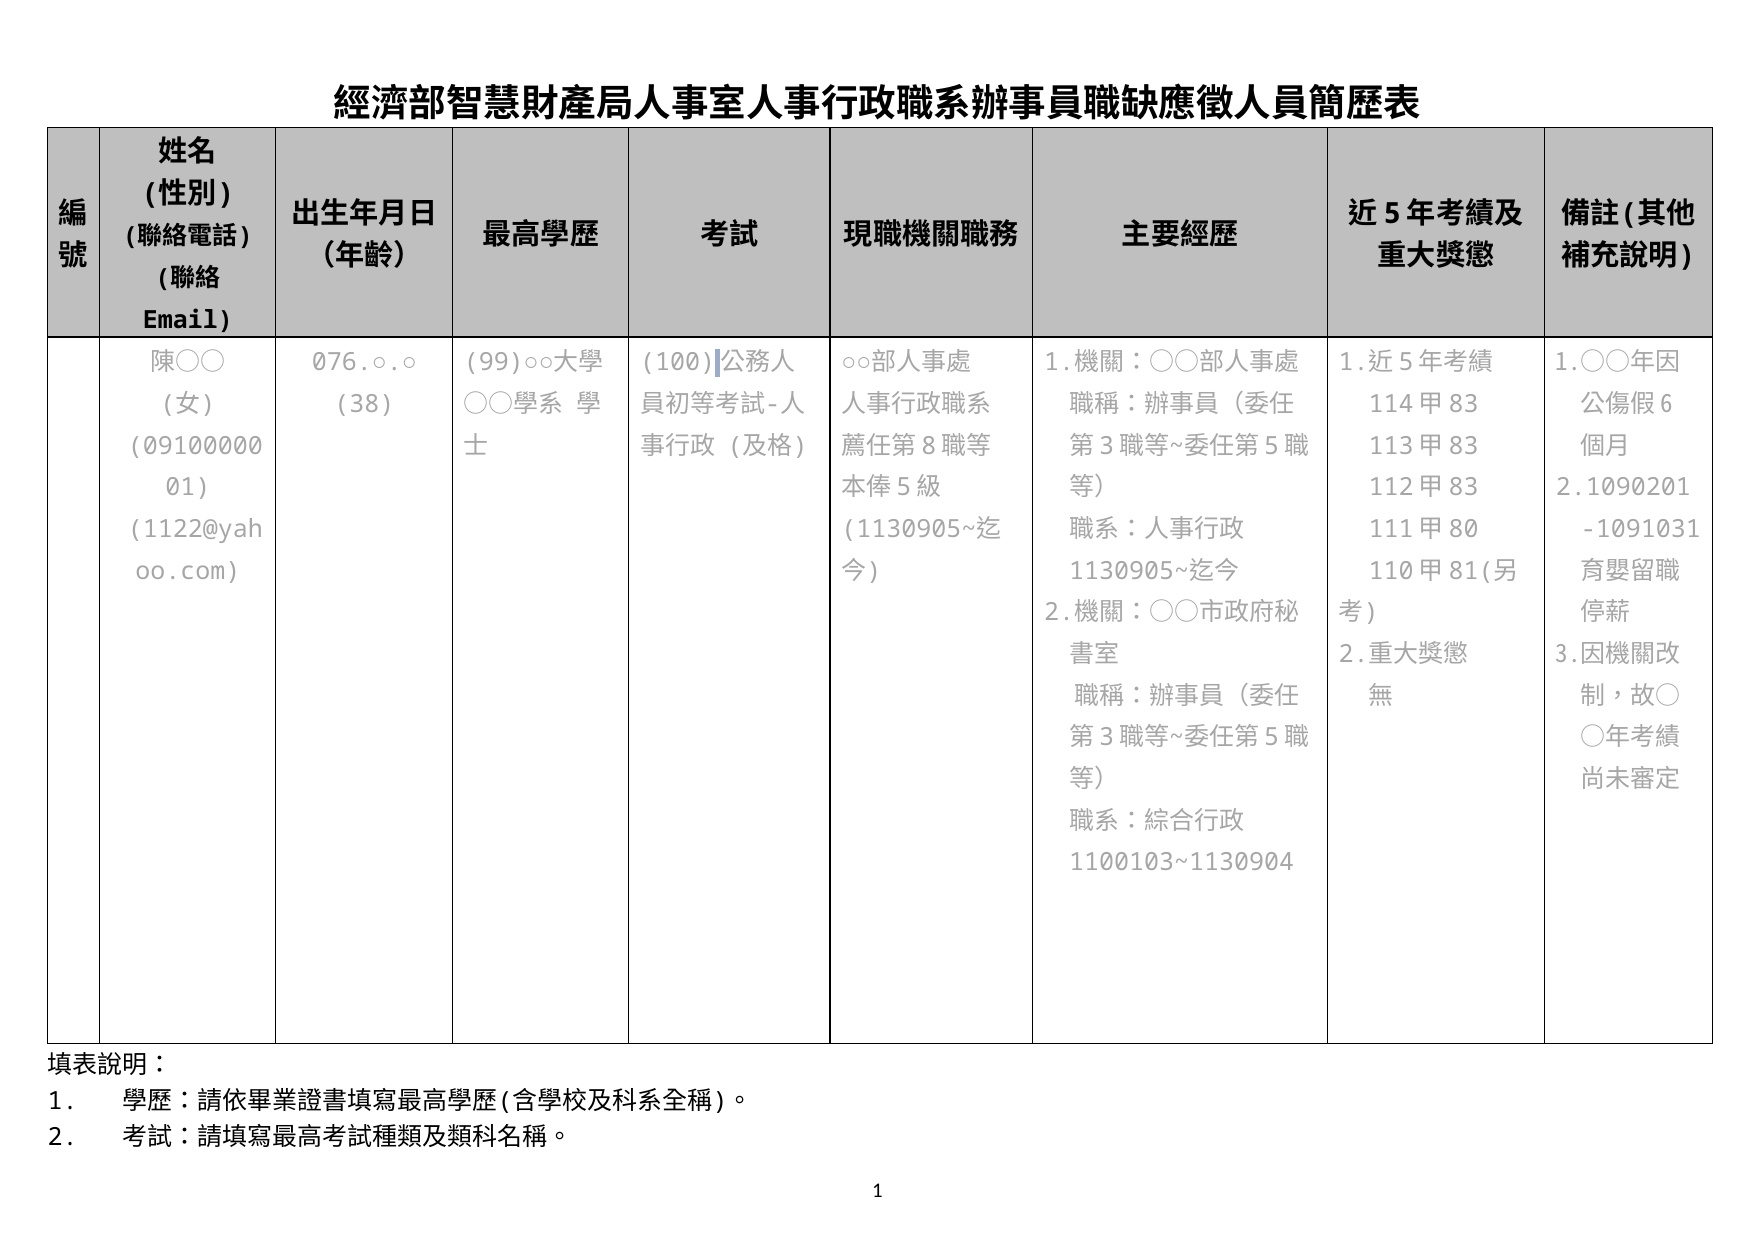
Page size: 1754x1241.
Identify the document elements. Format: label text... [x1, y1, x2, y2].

table_cell [48, 338, 99, 1043]
table_header 近5年考績及重大獎懲 [1328, 128, 1544, 336]
table_header 現職機關職務 [831, 128, 1032, 336]
table_header 最高學歷 [453, 128, 628, 336]
text 填表說明： [47, 1044, 1707, 1080]
text 經濟部智慧財產局人事室人事行政職系辦事員職缺應徵人員簡歷表 [47, 75, 1707, 127]
table_header 備註(其他補充說明) [1545, 128, 1712, 336]
list 學歷：請依畢業證書填寫最高學歷(含學校及科系全稱)。 [47, 1080, 1707, 1117]
table_cell 1.近5年考績 114甲83 113甲83 112甲83 111甲80 110甲81(另考) 2.重大獎懲 無 [1328, 338, 1544, 1043]
table_header 考試 [629, 128, 829, 336]
table_cell 1.機關：○○部人事處 職稱：辦事員（委任第3職等~委任第5職等） 職系：人事行政1130905~迄今 2.機關：○○市政府秘書室 職稱：辦事員（委任第3職等~委任第5職等） 職系：綜合行政1100103~1130904 [1033, 338, 1327, 1043]
table_cell (99)○○大學○○學系 學士 [453, 338, 628, 1043]
table_header 主要經歷 [1033, 128, 1327, 336]
list 考試：請填寫最高考試種類及類科名稱。 [47, 1117, 1707, 1153]
table_cell 1.○○年因公傷假6個月 2.1090201-1091031育嬰留職停薪 3.因機關改制，故○○年考績尚未審定 [1545, 338, 1712, 1043]
table_header 編號 [48, 128, 99, 336]
table_cell 076.○.○ (38) [276, 338, 452, 1043]
table_cell 陳○○ (女) (0910000001) (1122@yahoo.com) [100, 338, 275, 1043]
table_header 姓名 (性別) (聯絡電話) (聯絡Email) [100, 128, 275, 336]
table_cell ○○部人事處 人事行政職系 薦任第8職等 本俸5級(1130905~迄今) [831, 338, 1032, 1043]
table_header 出生年月日 （年齡） [276, 128, 452, 336]
table_cell (100) 公務人員初等考試-人事行政 (及格) [629, 338, 829, 1043]
